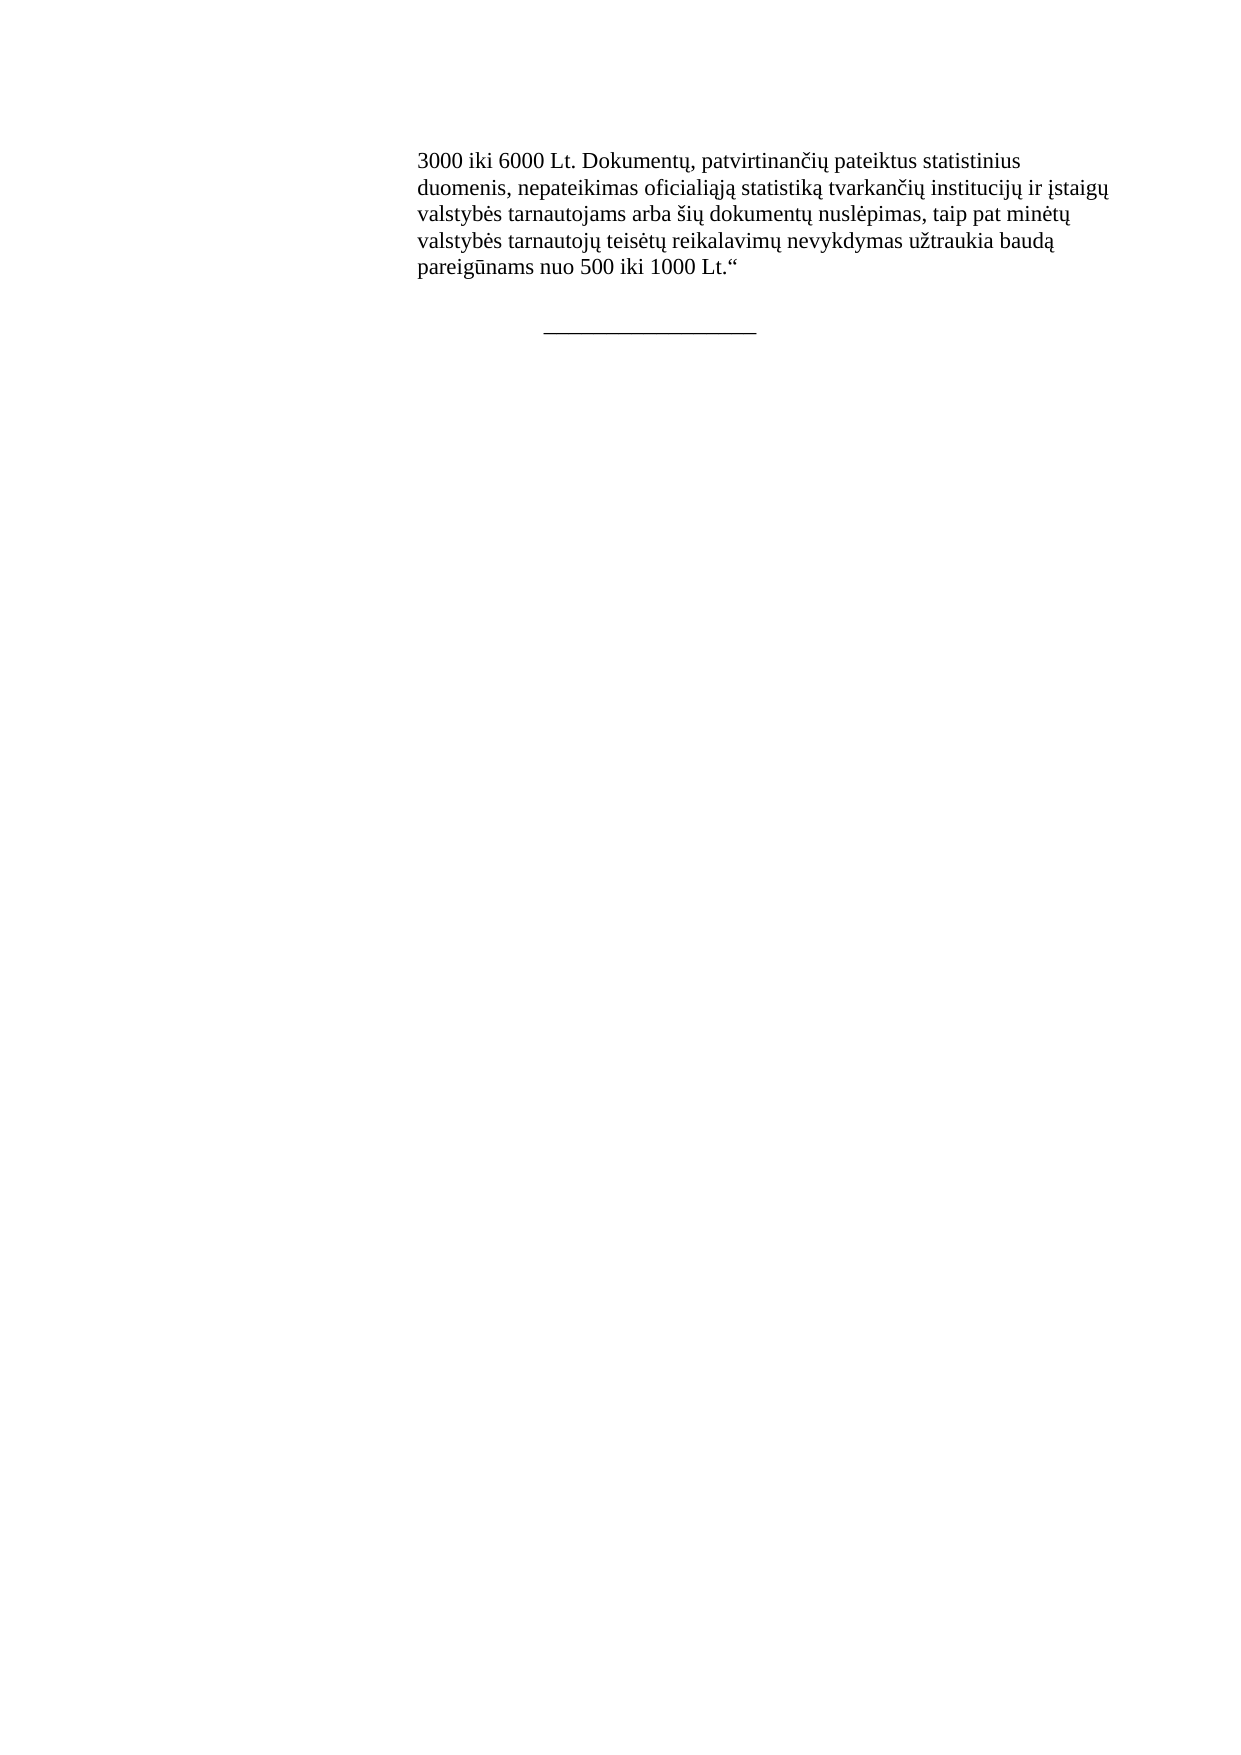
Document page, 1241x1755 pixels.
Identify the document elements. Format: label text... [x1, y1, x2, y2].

table_cell 3000 iki 6000 Lt. Dokumentų, patvirtinančių pateiktus statistinius duomenis, nepateikimas oficialiąją statistiką tvarkančių institucijų ir įstaigų valstybės tarnautojams arba šių dokumentų nuslėpimas, taip pat minėtų valstybės tarnautojų teisėtų reikalavimų nevykdymas užtraukia baudą pareigūnams nuo 500 iki 1000 Lt.“ [413, 148, 1122, 279]
table_cell [177, 148, 413, 279]
text _________________ [177, 308, 1122, 337]
